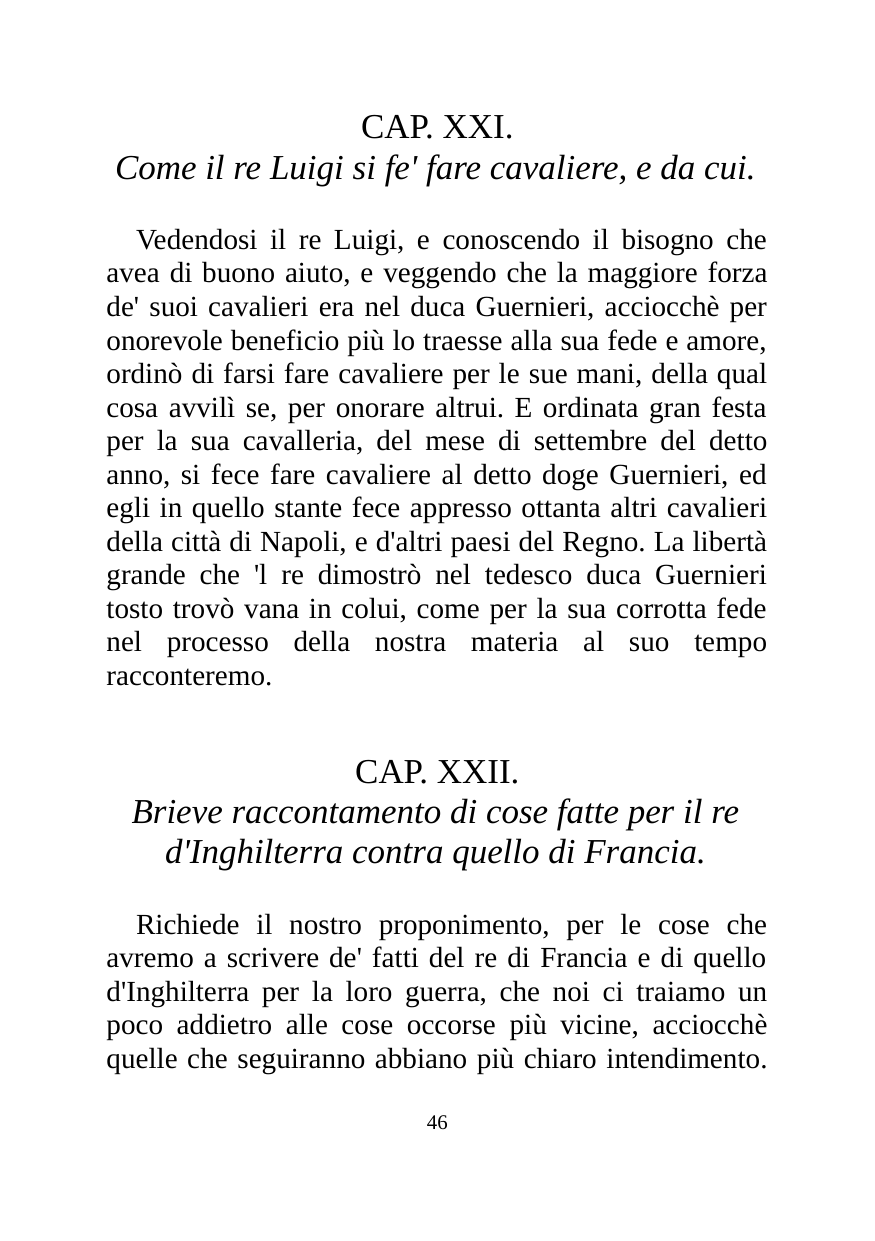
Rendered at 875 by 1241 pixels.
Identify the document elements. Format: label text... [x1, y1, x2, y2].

text Richiede il nostro proponimento, per le cose che avremo a scrivere de' fatti del re di Francia e di quello d'Inghilterra per la loro guerra, che noi ci traiamo un poco addietro alle cose occorse più vicine, acciocchè quelle che seguiranno abbiano più chiaro intendimento. [106, 907, 768, 1074]
subtitle CAP. XXI. Come il re Luigi si fe' fare cavaliere, e da cui. [106, 106, 768, 187]
text Vedendosi il re Luigi, e conoscendo il bisogno che avea di buono aiuto, e veggendo che la maggiore forza de' suoi cavalieri era nel duca Guernieri, acciocchè per onorevole beneficio più lo traesse alla sua fede e amore, ordinò di farsi fare cavaliere per le sue mani, della qual cosa avvilì se, per onorare altrui. E ordinata gran festa per la sua cavalleria, del mese di settembre del detto anno, si fece fare cavaliere al detto doge Guernieri, ed egli in quello stante fece appresso ottanta altri cavalieri della città di Napoli, e d'altri paesi del Regno. La libertà grande che 'l re dimostrò nel tedesco duca Guernieri tosto trovò vana in colui, come per la sua corrotta fede nel processo della nostra materia al suo tempo racconteremo. [106, 222, 768, 692]
subtitle CAP. XXII. Brieve raccontamento di cose fatte per il re d'Inghilterra contra quello di Francia. [106, 751, 768, 871]
